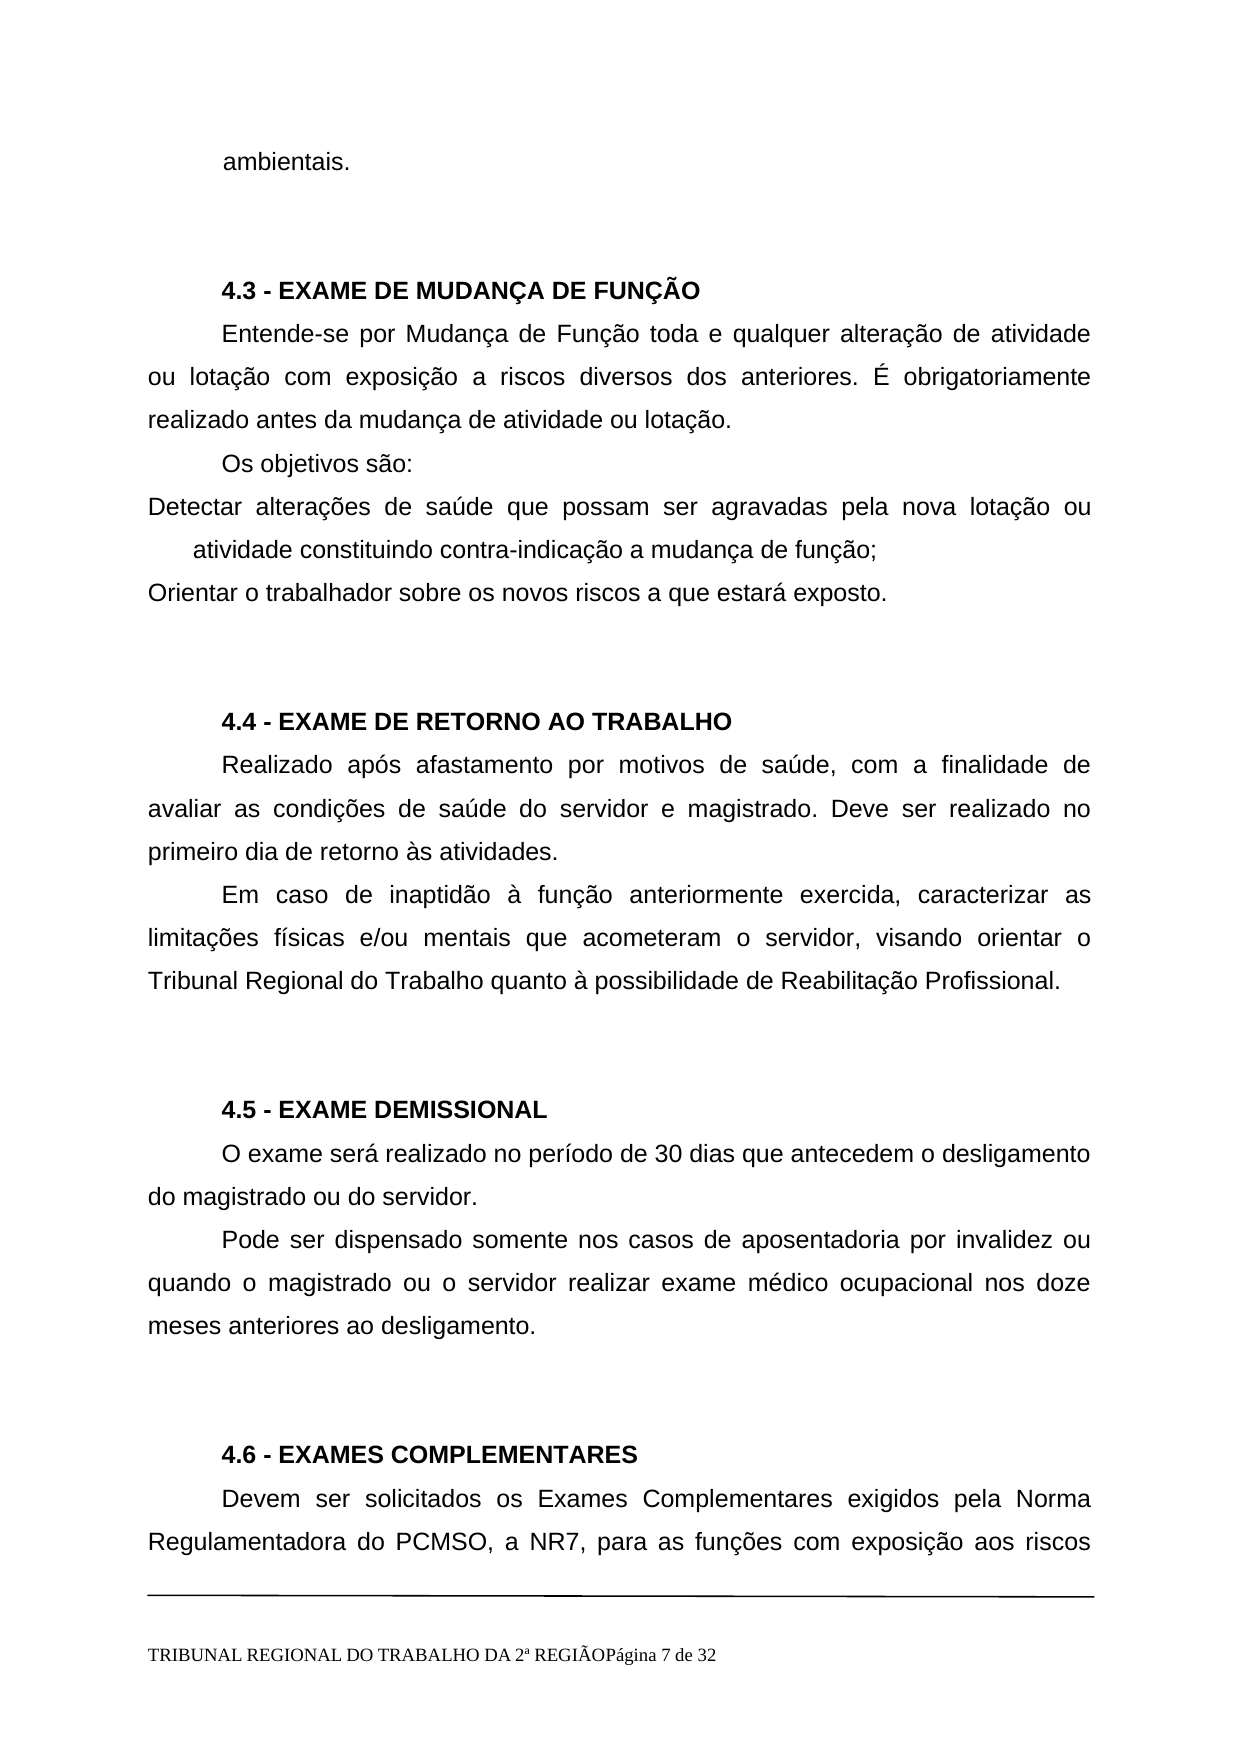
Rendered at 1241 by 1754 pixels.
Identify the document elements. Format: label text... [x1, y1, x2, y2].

text 4.6 - EXAMES COMPLEMENTARES [148, 1441, 1093, 1469]
text Os objetivos são: [148, 449, 1093, 477]
text Devem ser solicitados os Exames Complementares exigidos pela Norma Regulamentadora do PCMSO, a NR7, para as funções com exposição aos riscos [148, 1484, 1093, 1556]
list Orientar o trabalhador sobre os novos riscos a que estará exposto. [148, 578, 1093, 607]
text 4.4 - EXAME DE RETORNO AO TRABALHO [148, 707, 1093, 736]
list Detectar alterações de saúde que possam ser agravadas pela nova lotação ou atividade constituindo contra-indicação a mudança de função; [148, 492, 1093, 564]
text Entende-se por Mudança de Função toda e qualquer alteração de atividade ou lotação com exposição a riscos diversos dos anteriores. É obrigatoriamente realizado antes da mudança de atividade ou lotação. [148, 319, 1093, 434]
text 4.3 - EXAME DE MUDANÇA DE FUNÇÃO [148, 276, 1093, 305]
list ambientais. [185, 147, 1093, 176]
text Pode ser dispensado somente nos casos de aposentadoria por invalidez ou quando o magistrado ou o servidor realizar exame médico ocupacional nos doze meses anteriores ao desligamento. [148, 1225, 1093, 1340]
text 4.5 - EXAME DEMISSIONAL [148, 1096, 1093, 1124]
text Em caso de inaptidão à função anteriormente exercida, caracterizar as limitações físicas e/ou mentais que acometeram o servidor, visando orientar o Tribunal Regional do Trabalho quanto à possibilidade de Reabilitação Profissional. [148, 880, 1093, 995]
text O exame será realizado no período de 30 dias que antecedem o desligamento do magistrado ou do servidor. [148, 1139, 1093, 1211]
text Realizado após afastamento por motivos de saúde, com a finalidade de avaliar as condições de saúde do servidor e magistrado. Deve ser realizado no primeiro dia de retorno às atividades. [148, 751, 1093, 866]
